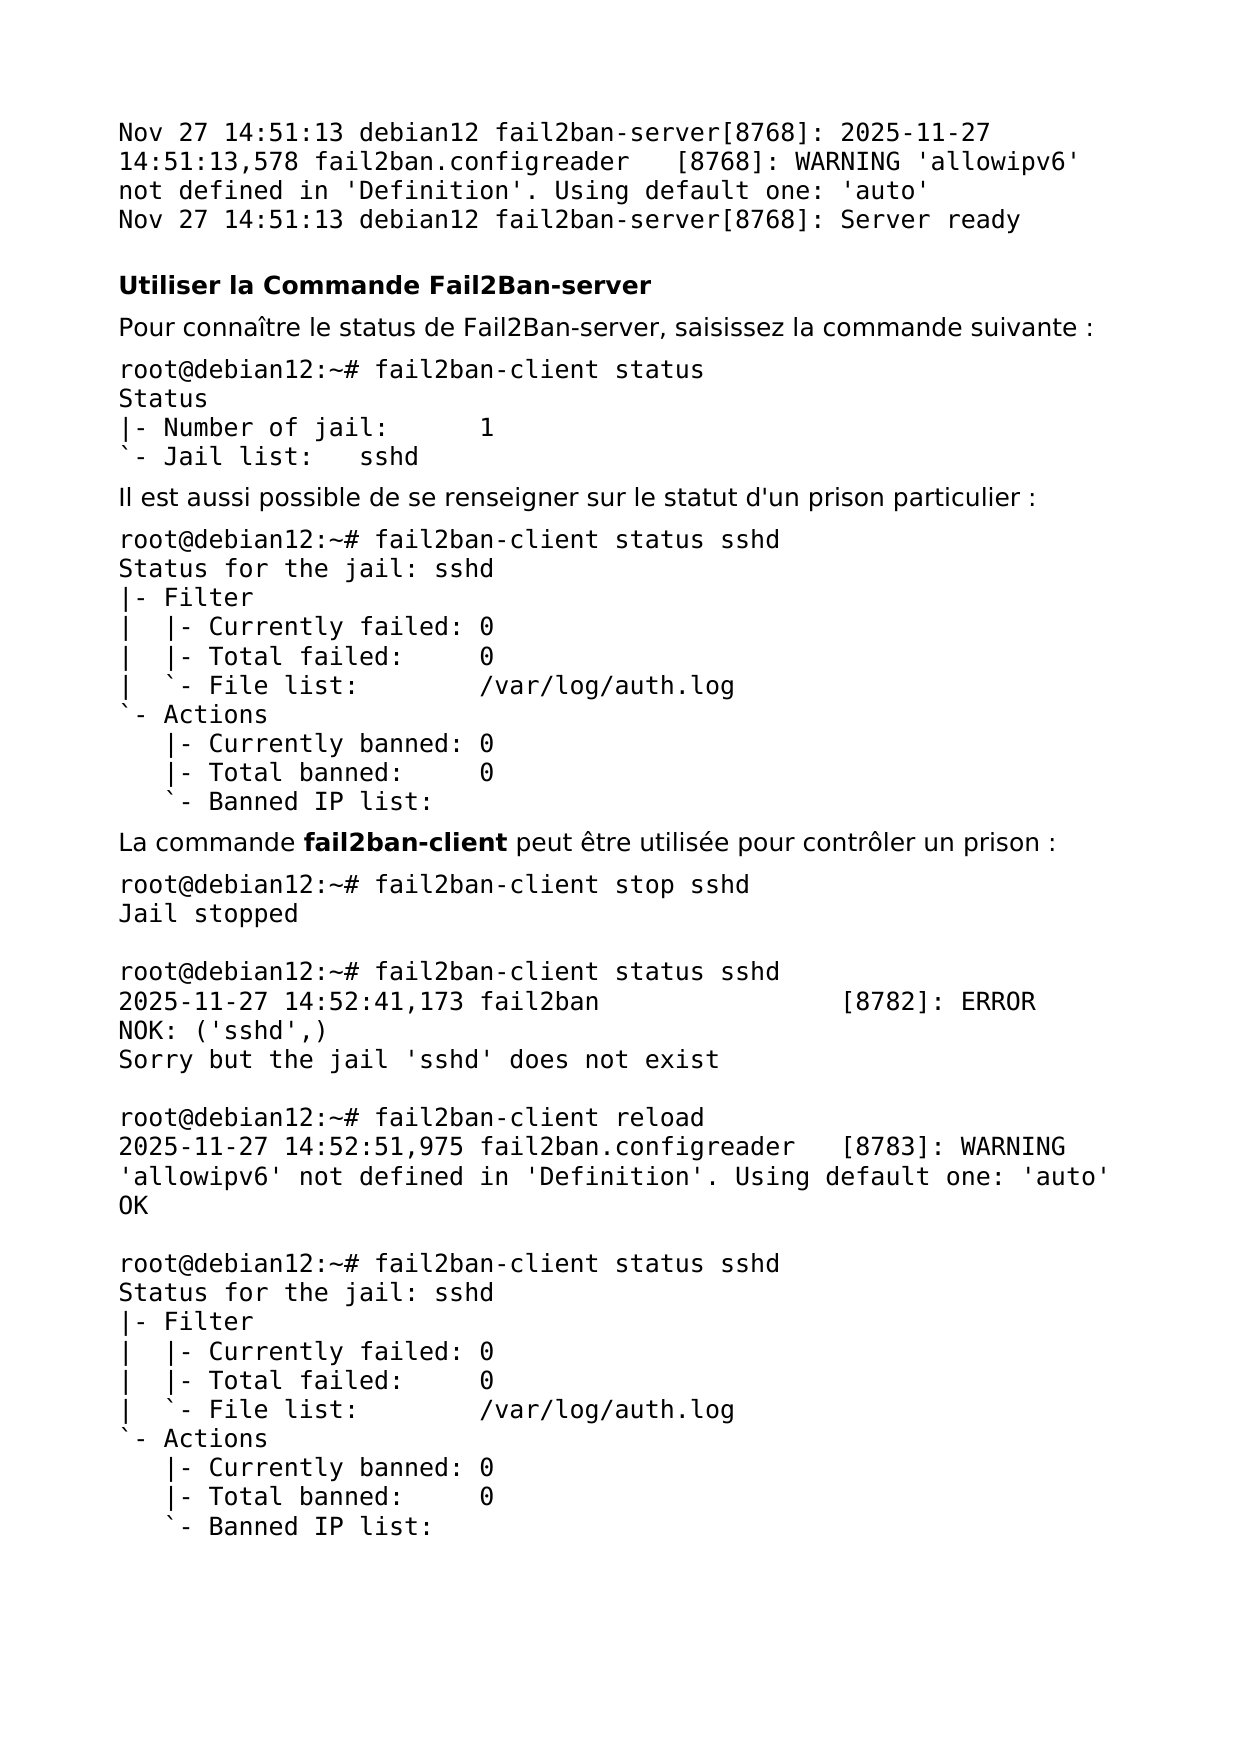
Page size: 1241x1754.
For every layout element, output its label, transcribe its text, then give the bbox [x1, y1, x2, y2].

text La commande fail2ban-client peut être utilisée pour contrôler un prison : [118, 828, 1122, 858]
text Pour connaître le status de Fail2Ban-server, saisissez la commande suivante : [118, 313, 1122, 342]
text Il est aussi possible de se renseigner sur le statut d'un prison particulier : [118, 483, 1122, 512]
text root@debian12:~# fail2ban-client status sshd Status for the jail: sshd |- Filter | |- Currently failed: 0 | |- Total failed: 0 | `- File list: /var/log/auth.log `- Actions |- Currently banned: 0 |- Total banned: 0 `- Banned IP list: [118, 525, 1122, 817]
text root@debian12:~# fail2ban-client stop sshd Jail stopped root@debian12:~# fail2ban-client status sshd 2025-11-27 14:52:41,173 fail2ban [8782]: ERROR NOK: ('sshd',) Sorry but the jail 'sshd' does not exist root@debian12:~# fail2ban-client reload 2025-11-27 14:52:51,975 fail2ban.configreader [8783]: WARNING 'allowipv6' not defined in 'Definition'. Using default one: 'auto' OK root@debian12:~# fail2ban-client status sshd Status for the jail: sshd |- Filter | |- Currently failed: 0 | |- Total failed: 0 | `- File list: /var/log/auth.log `- Actions |- Currently banned: 0 |- Total banned: 0 `- Banned IP list: [118, 870, 1122, 1541]
text Nov 27 14:51:13 debian12 fail2ban-server[8768]: 2025-11-27 14:51:13,578 fail2ban.configreader [8768]: WARNING 'allowipv6' not defined in 'Definition'. Using default one: 'auto' Nov 27 14:51:13 debian12 fail2ban-server[8768]: Server ready [118, 118, 1122, 235]
subtitle Utiliser la Commande Fail2Ban-server [118, 272, 1122, 301]
text root@debian12:~# fail2ban-client status Status |- Number of jail: 1 `- Jail list: sshd [118, 355, 1122, 472]
